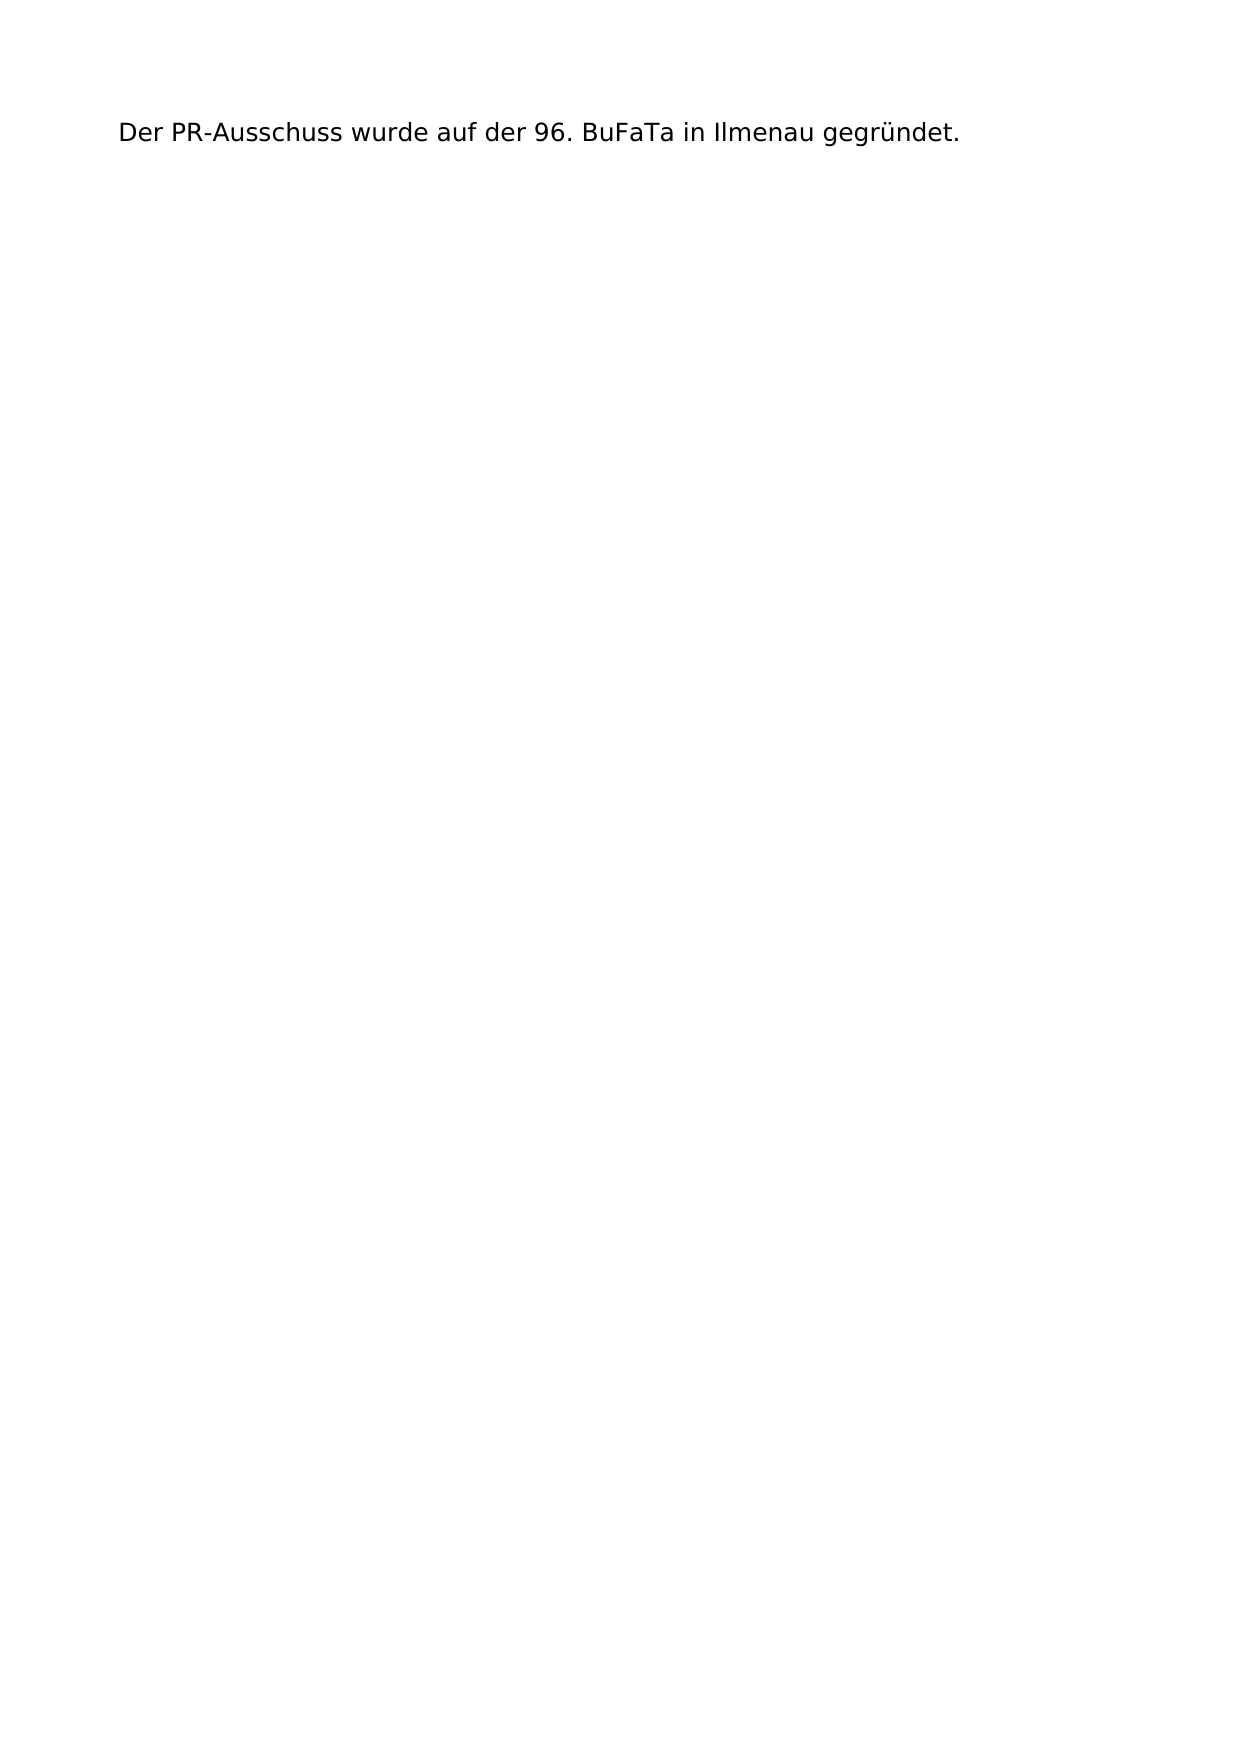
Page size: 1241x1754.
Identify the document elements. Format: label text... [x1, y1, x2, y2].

text Der PR-Ausschuss wurde auf der 96. BuFaTa in Ilmenau gegründet. [118, 118, 1122, 147]
